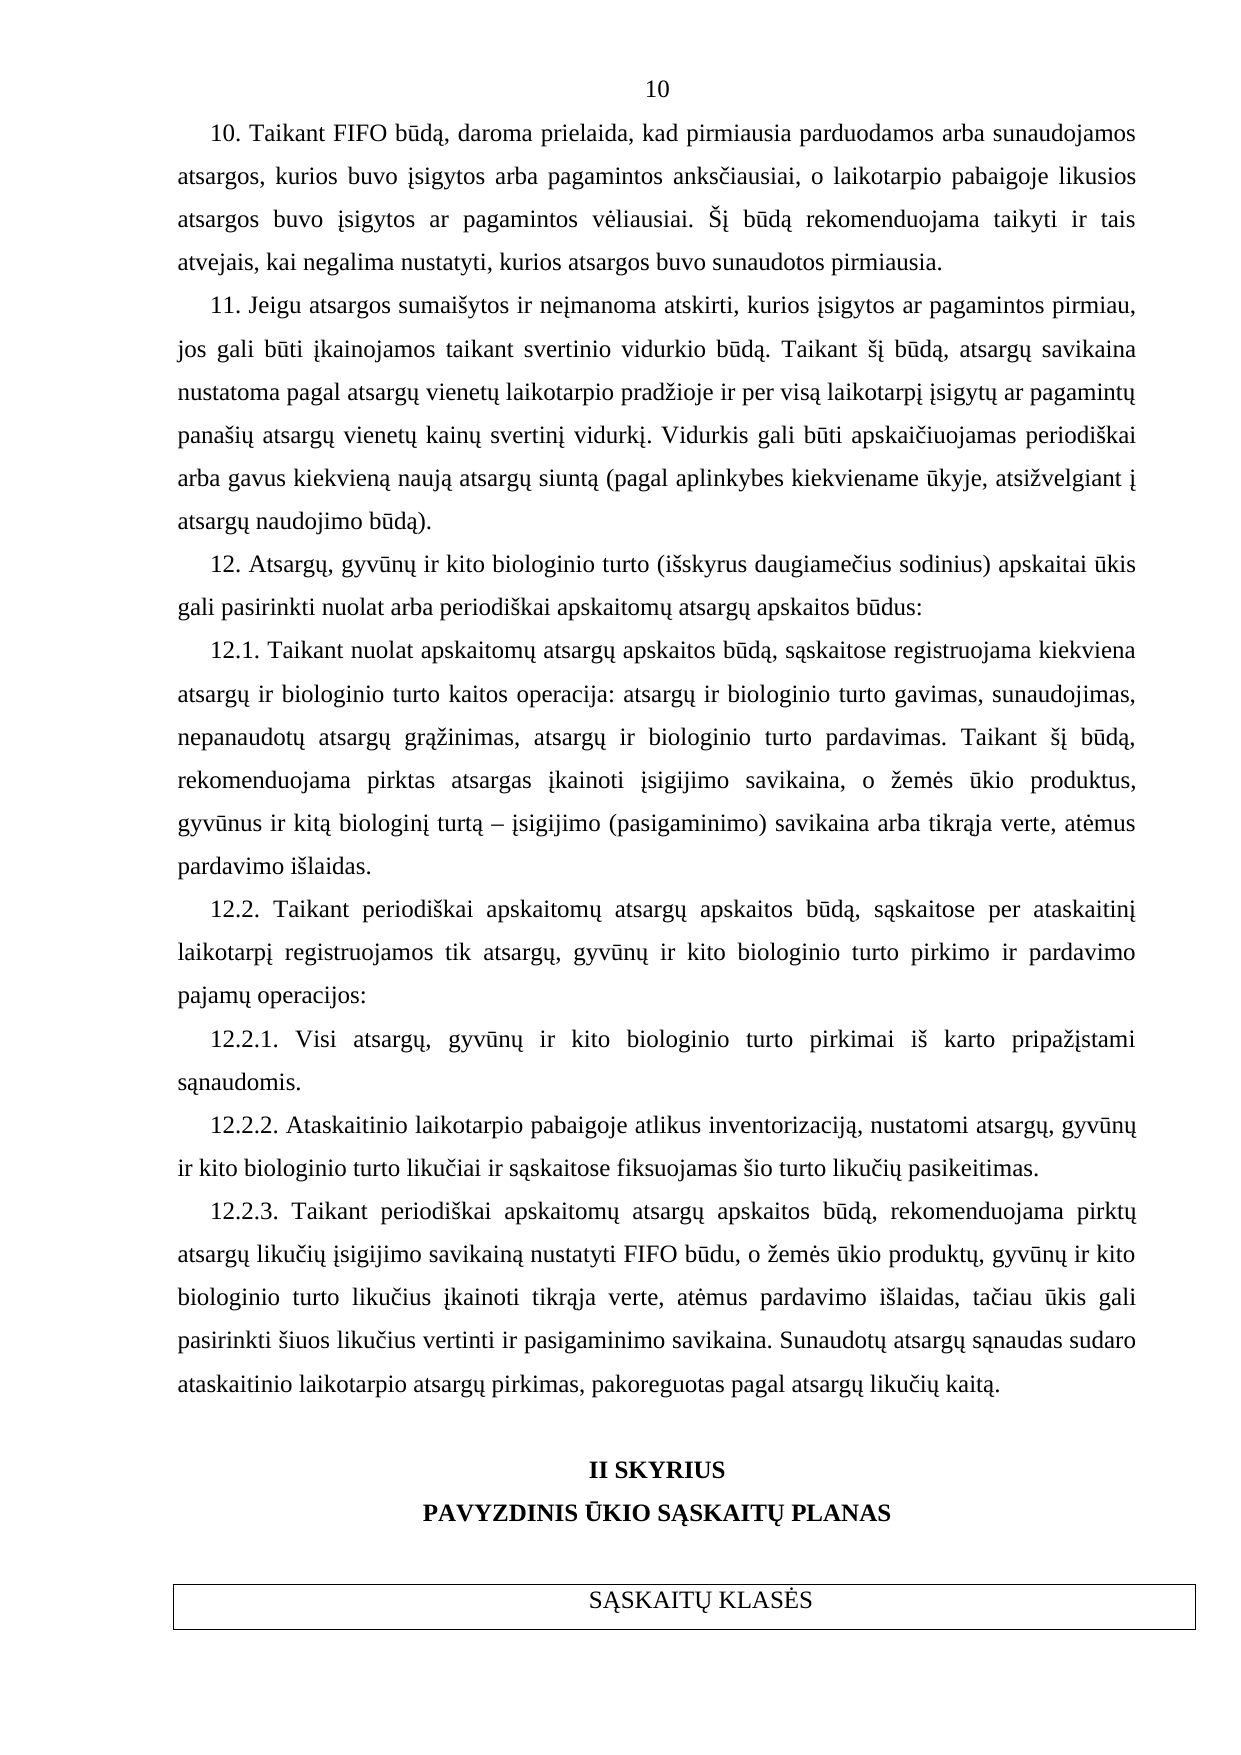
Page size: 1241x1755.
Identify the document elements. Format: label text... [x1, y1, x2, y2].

text 12.2.2. Ataskaitinio laikotarpio pabaigoje atlikus inventorizaciją, nustatomi atsargų, gyvūnų ir kito biologinio turto likučiai ir sąskaitose fiksuojamas šio turto likučių pasikeitimas. [177, 1110, 1137, 1182]
text 10. Taikant FIFO būdą, daroma prielaida, kad pirmiausia parduodamos arba sunaudojamos atsargos, kurios buvo įsigytos arba pagamintos anksčiausiai, o laikotarpio pabaigoje likusios atsargos buvo įsigytos ar pagamintos vėliausiai. Šį būdą rekomenduojama taikyti ir tais atvejais, kai negalima nustatyti, kurios atsargos buvo sunaudotos pirmiausia. [177, 118, 1137, 276]
table_header SĄSKAITŲ KLASĖS [174, 1585, 1195, 1628]
text 12.2.3. Taikant periodiškai apskaitomų atsargų apskaitos būdą, rekomenduojama pirktų atsargų likučių įsigijimo savikainą nustatyti FIFO būdu, o žemės ūkio produktų, gyvūnų ir kito biologinio turto likučius įkainoti tikrąja verte, atėmus pardavimo išlaidas, tačiau ūkis gali pasirinkti šiuos likučius vertinti ir pasigaminimo savikaina. Sunaudotų atsargų sąnaudas sudaro ataskaitinio laikotarpio atsargų pirkimas, pakoreguotas pagal atsargų likučių kaitą. [177, 1196, 1137, 1397]
text 12.1. Taikant nuolat apskaitomų atsargų apskaitos būdą, sąskaitose registruojama kiekviena atsargų ir biologinio turto kaitos operacija: atsargų ir biologinio turto gavimas, sunaudojimas, nepanaudotų atsargų grąžinimas, atsargų ir biologinio turto pardavimas. Taikant šį būdą, rekomenduojama pirktas atsargas įkainoti įsigijimo savikaina, o žemės ūkio produktus, gyvūnus ir kitą biologinį turtą – įsigijimo (pasigaminimo) savikaina arba tikrąja verte, atėmus pardavimo išlaidas. [177, 636, 1137, 880]
text 12.2.1. Visi atsargų, gyvūnų ir kito biologinio turto pirkimai iš karto pripažįstami sąnaudomis. [177, 1024, 1137, 1096]
text 12. Atsargų, gyvūnų ir kito biologinio turto (išskyrus daugiamečius sodinius) apskaitai ūkis gali pasirinkti nuolat arba periodiškai apskaitomų atsargų apskaitos būdus: [177, 549, 1137, 621]
text II SKYRIUS [177, 1455, 1137, 1484]
text 11. Jeigu atsargos sumaišytos ir neįmanoma atskirti, kurios įsigytos ar pagamintos pirmiau, jos gali būti įkainojamos taikant svertinio vidurkio būdą. Taikant šį būdą, atsargų savikaina nustatoma pagal atsargų vienetų laikotarpio pradžioje ir per visą laikotarpį įsigytų ar pagamintų panašių atsargų vienetų kainų svertinį vidurkį. Vidurkis gali būti apskaičiuojamas periodiškai arba gavus kiekvieną naują atsargų siuntą (pagal aplinkybes kiekviename ūkyje, atsižvelgiant į atsargų naudojimo būdą). [177, 291, 1137, 535]
text PAVYZDINIS ŪKIO SĄSKAITŲ PLANAS [177, 1498, 1137, 1527]
text 12.2. Taikant periodiškai apskaitomų atsargų apskaitos būdą, sąskaitose per ataskaitinį laikotarpį registruojamos tik atsargų, gyvūnų ir kito biologinio turto pirkimo ir pardavimo pajamų operacijos: [177, 894, 1137, 1009]
